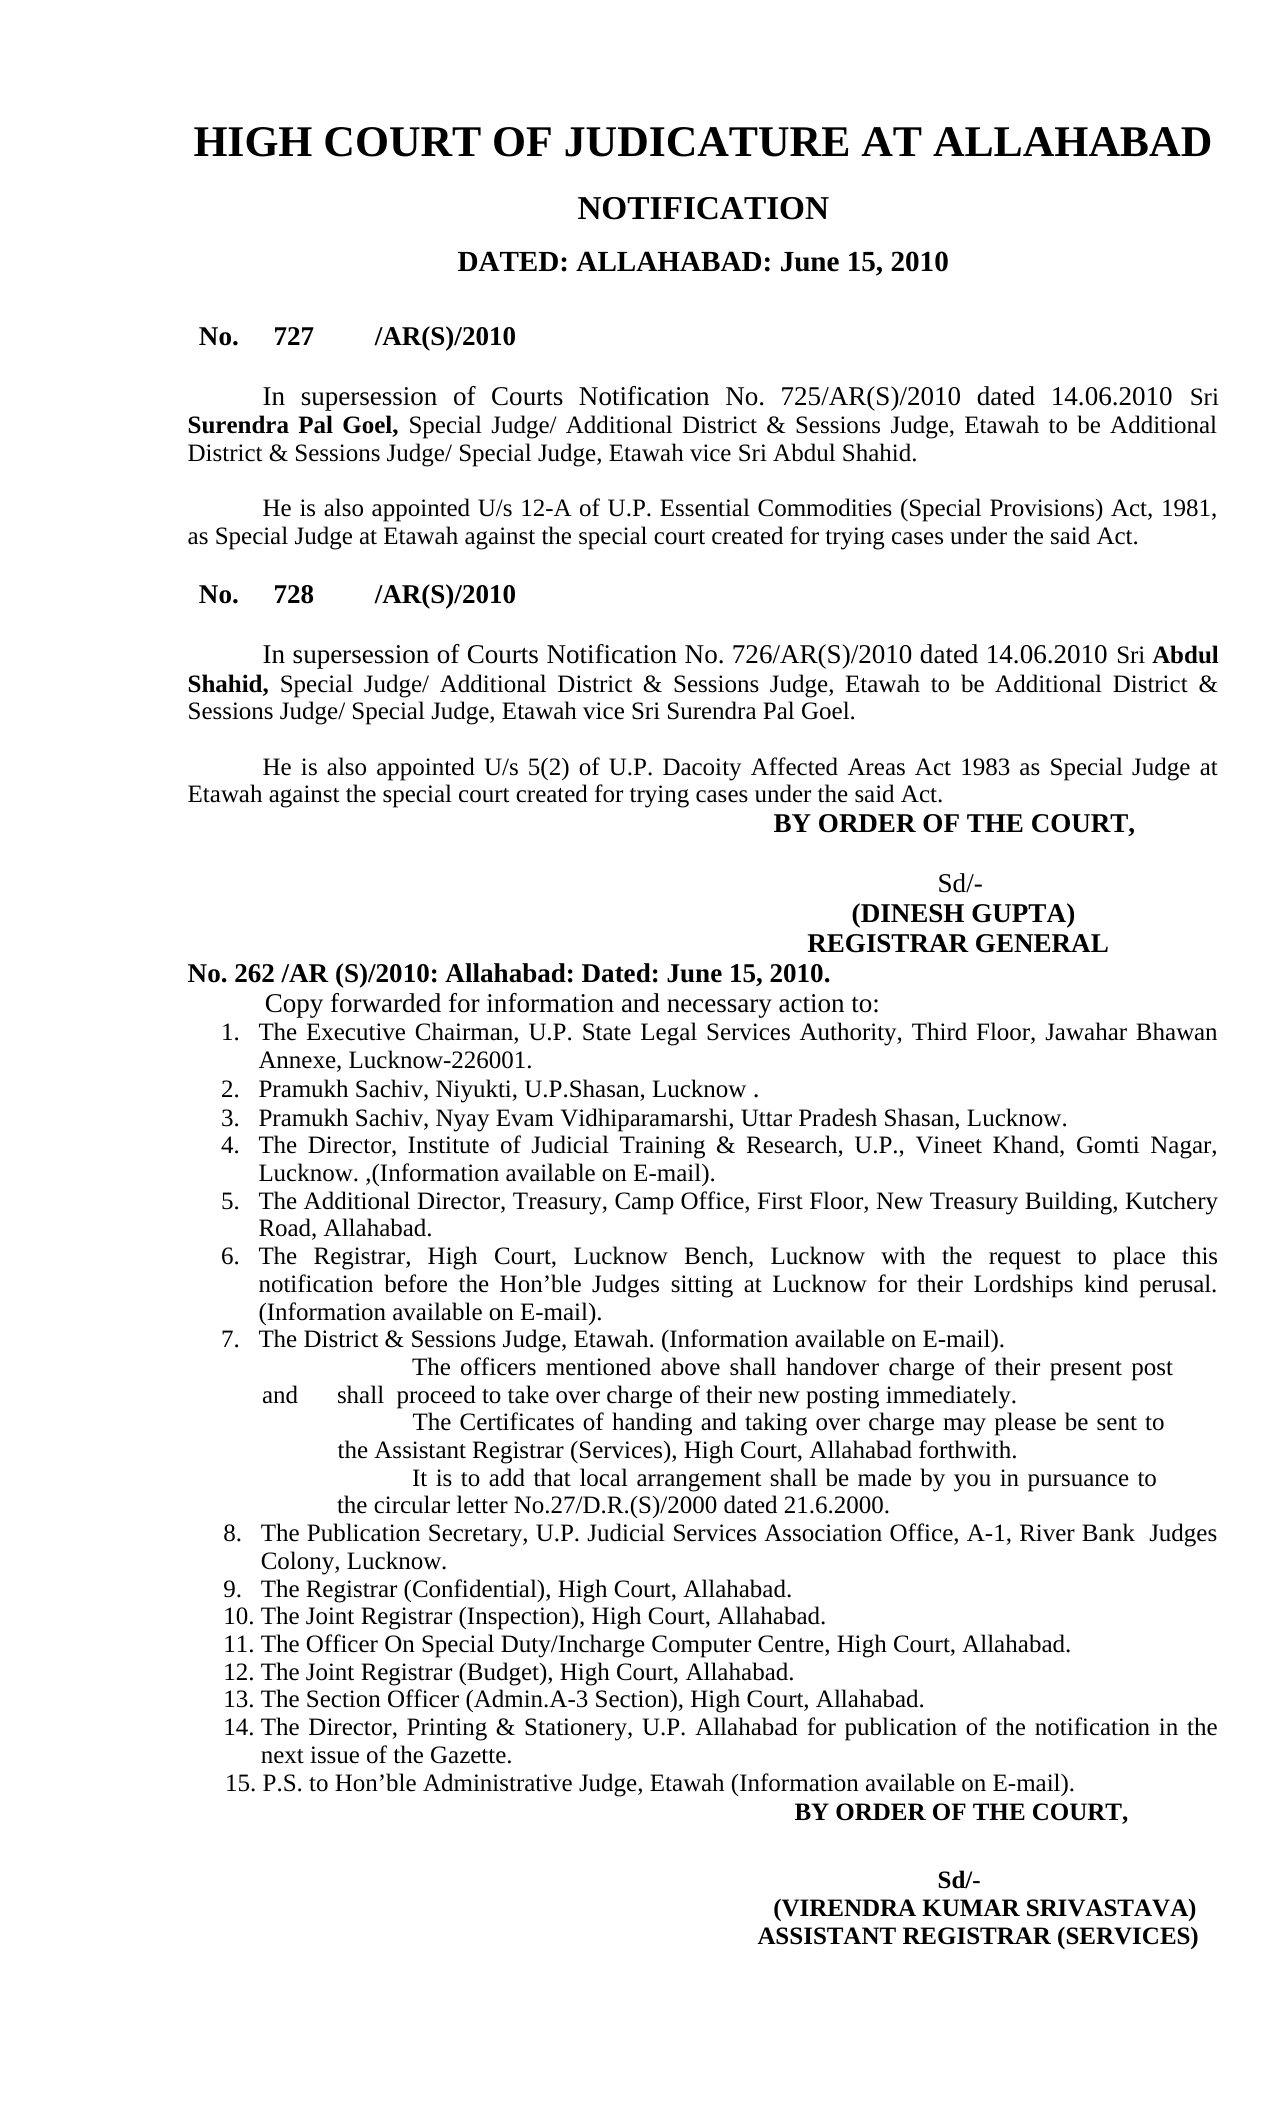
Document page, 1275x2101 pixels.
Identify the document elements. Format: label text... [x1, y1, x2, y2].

text Copy forwarded for information and necessary action to: [262, 988, 1219, 1018]
list The District & Sessions Judge, Etawah. (Information available on E-mail). [221, 1325, 1219, 1353]
text BY ORDER OF THE COURT, [562, 808, 1219, 838]
text The officers mentioned above shall handover charge of their present post and shall proceed to take over charge of their new posting immediately. [231, 1353, 1173, 1408]
text (DINESH GUPTA) [187, 898, 1221, 928]
table_header /AR(S)/2010 [363, 321, 545, 351]
text In supersession of Courts Notification No. 725/AR(S)/2010 dated 14.06.2010 Sri Surendra Pal Goel, Special Judge/ Additional District & Sessions Judge, Etawah to be Additional District & Sessions Judge/ Special Judge, Etawah vice Sri Abdul Shahid. [187, 381, 1219, 467]
list Pramukh Sachiv, Nyay Evam Vidhiparamarshi, Uttar Pradesh Shasan, Lucknow. [221, 1104, 1219, 1131]
text In supersession of Courts Notification No. 726/AR(S)/2010 dated 14.06.2010 Sri Abdul Shahid, Special Judge/ Additional District & Sessions Judge, Etawah to be Additional District & Sessions Judge/ Special Judge, Etawah vice Sri Surendra Pal Goel. [187, 640, 1219, 725]
table_header No. [188, 580, 260, 610]
table_header 727 [260, 321, 363, 351]
text Sd/- [787, 1867, 1219, 1894]
table_header /AR(S)/2010 [363, 580, 545, 610]
list The Joint Registrar (Budget), High Court, Allahabad. [223, 1658, 1219, 1686]
text It is to add that local arrangement shall be made by you in pursuance to the circular letter No.27/D.R.(S)/2000 dated 21.6.2000. [231, 1464, 1167, 1519]
list The Publication Secretary, U.P. Judicial Services Association Office, A-1, River Bank Judges Colony, Lucknow. [223, 1519, 1219, 1575]
table_header No. [188, 321, 260, 351]
text Sd/- [712, 868, 1219, 898]
text REGISTRAR GENERAL [637, 928, 1219, 958]
list P.S. to Hon’ble Administrative Judge, Etawah (Information available on E-mail). [225, 1769, 1219, 1796]
list Pramukh Sachiv, Niyukti, U.P.Shasan, Lucknow . [221, 1074, 1219, 1104]
list The Executive Chairman, U.P. State Legal Services Authority, Third Floor, Jawahar Bhawan Annexe, Lucknow-226001. [221, 1018, 1219, 1074]
subtitle NOTIFICATION [187, 190, 1219, 227]
subtitle DATED: ALLAHABAD: June 15, 2010 [187, 245, 1219, 277]
text He is also appointed U/s 12-A of U.P. Essential Commodities (Special Provisions) Act, 1981, as Special Judge at Etawah against the special court created for trying cases under the said Act. [187, 494, 1219, 550]
text BY ORDER OF THE COURT, [712, 1796, 1219, 1826]
text (VIRENDRA KUMAR SRIVASTAVA) [187, 1894, 1221, 1922]
table_header 728 [260, 580, 363, 610]
list The Registrar, High Court, Lucknow Bench, Lucknow with the request to place this notification before the Hon’ble Judges sitting at Lucknow for their Lordships kind perusal. (Information available on E-mail). [221, 1242, 1219, 1325]
list The Joint Registrar (Inspection), High Court, Allahabad. [223, 1602, 1219, 1630]
list The Director, Institute of Judicial Training & Research, U.P., Vineet Khand, Gomti Nagar, Lucknow. ,(Information available on E-mail). [221, 1131, 1219, 1187]
list The Additional Director, Treasury, Camp Office, First Floor, New Treasury Building, Kutchery Road, Allahabad. [221, 1187, 1219, 1242]
list The Section Officer (Admin.A-3 Section), High Court, Allahabad. [223, 1686, 1219, 1713]
list The Registrar (Confidential), High Court, Allahabad. [223, 1575, 1219, 1602]
text No. 262 /AR (S)/2010: Allahabad: Dated: June 15, 2010. [187, 958, 1219, 988]
text The Certificates of handing and taking over charge may please be sent to the Assistant Registrar (Services), High Court, Allahabad forthwith. [336, 1408, 1166, 1464]
list The Director, Printing & Stationery, U.P. Allahabad for publication of the notification in the next issue of the Gazette. [223, 1713, 1219, 1769]
text ASSISTANT REGISTRAR (SERVICES) [709, 1922, 1219, 1950]
list The Officer On Special Duty/Incharge Computer Centre, High Court, Allahabad. [223, 1630, 1219, 1658]
title HIGH COURT OF JUDICATURE AT ALLAHABAD [187, 117, 1219, 166]
text He is also appointed U/s 5(2) of U.P. Dacoity Affected Areas Act 1983 as Special Judge at Etawah against the special court created for trying cases under the said Act. [187, 753, 1219, 808]
